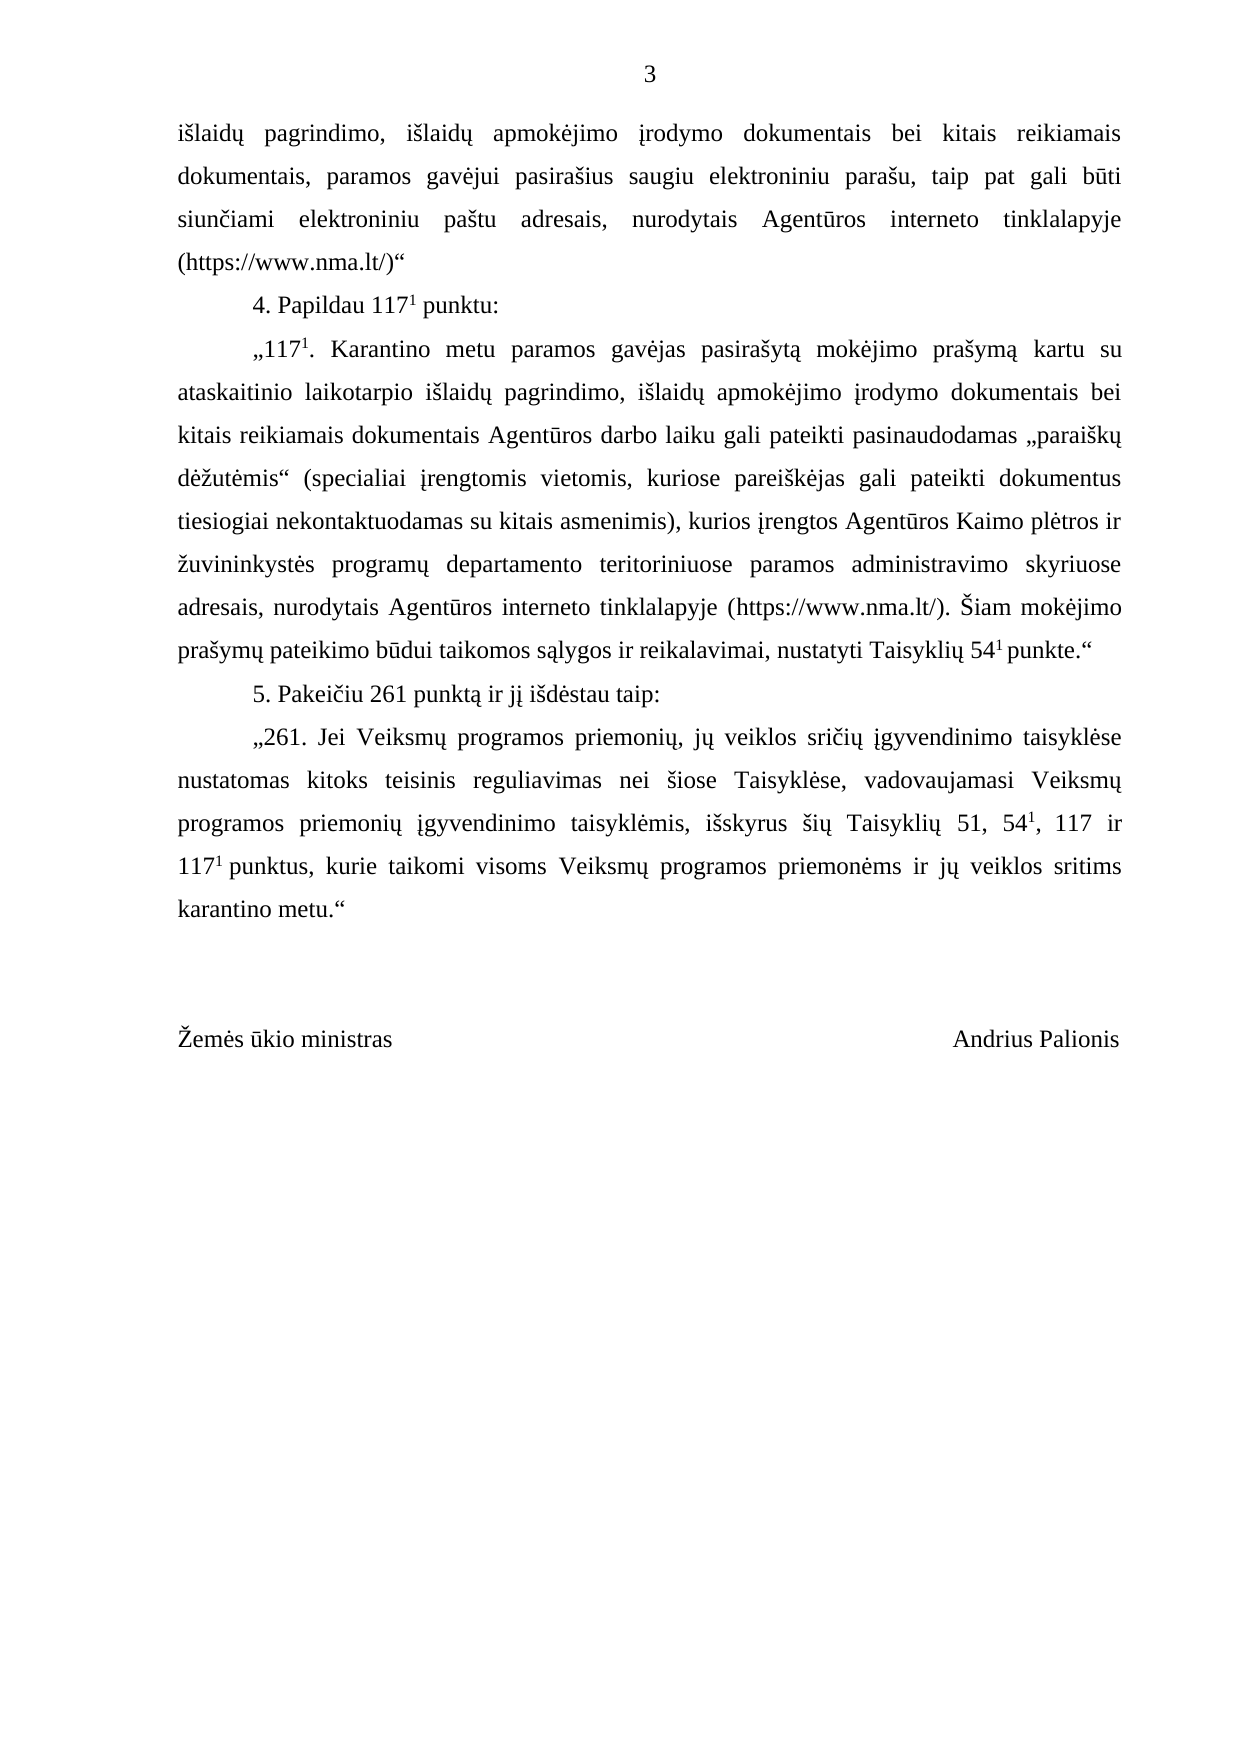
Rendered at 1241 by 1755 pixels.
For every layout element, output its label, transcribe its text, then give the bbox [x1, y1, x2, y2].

text „261. Jei Veiksmų programos priemonių, jų veiklos sričių įgyvendinimo taisyklėse nustatomas kitoks teisinis reguliavimas nei šiose Taisyklėse, vadovaujamasi Veiksmų programos priemonių įgyvendinimo taisyklėmis, išskyrus šių Taisyklių 51, 541, 117 ir 1171 punktus, kurie taikomi visoms Veiksmų programos priemonėms ir jų veiklos sritims karantino metu.“ [177, 722, 1122, 923]
text „1171. Karantino metu paramos gavėjas pasirašytą mokėjimo prašymą kartu su ataskaitinio laikotarpio išlaidų pagrindimo, išlaidų apmokėjimo įrodymo dokumentais bei kitais reikiamais dokumentais Agentūros darbo laiku gali pateikti pasinaudodamas „paraiškų dėžutėmis“ (specialiai įrengtomis vietomis, kuriose pareiškėjas gali pateikti dokumentus tiesiogiai nekontaktuodamas su kitais asmenimis), kurios įrengtos Agentūros Kaimo plėtros ir žuvininkystės programų departamento teritoriniuose paramos administravimo skyriuose adresais, nurodytais Agentūros interneto tinklalapyje (https://www.nma.lt/). Šiam mokėjimo prašymų pateikimo būdui taikomos sąlygos ir reikalavimai, nustatyti Taisyklių 541 punkte.“ [177, 334, 1122, 664]
text 4. Papildau 1171 punktu: [177, 291, 1122, 319]
text išlaidų pagrindimo, išlaidų apmokėjimo įrodymo dokumentais bei kitais reikiamais dokumentais, paramos gavėjui pasirašius saugiu elektroniniu parašu, taip pat gali būti siunčiami elektroniniu paštu adresais, nurodytais Agentūros interneto tinklalapyje (https://www.nma.lt/)“ [177, 118, 1122, 276]
text Žemės ūkio ministras Andrius Palionis [177, 1024, 1122, 1052]
text 5. Pakeičiu 261 punktą ir jį išdėstau taip: [177, 679, 1122, 707]
